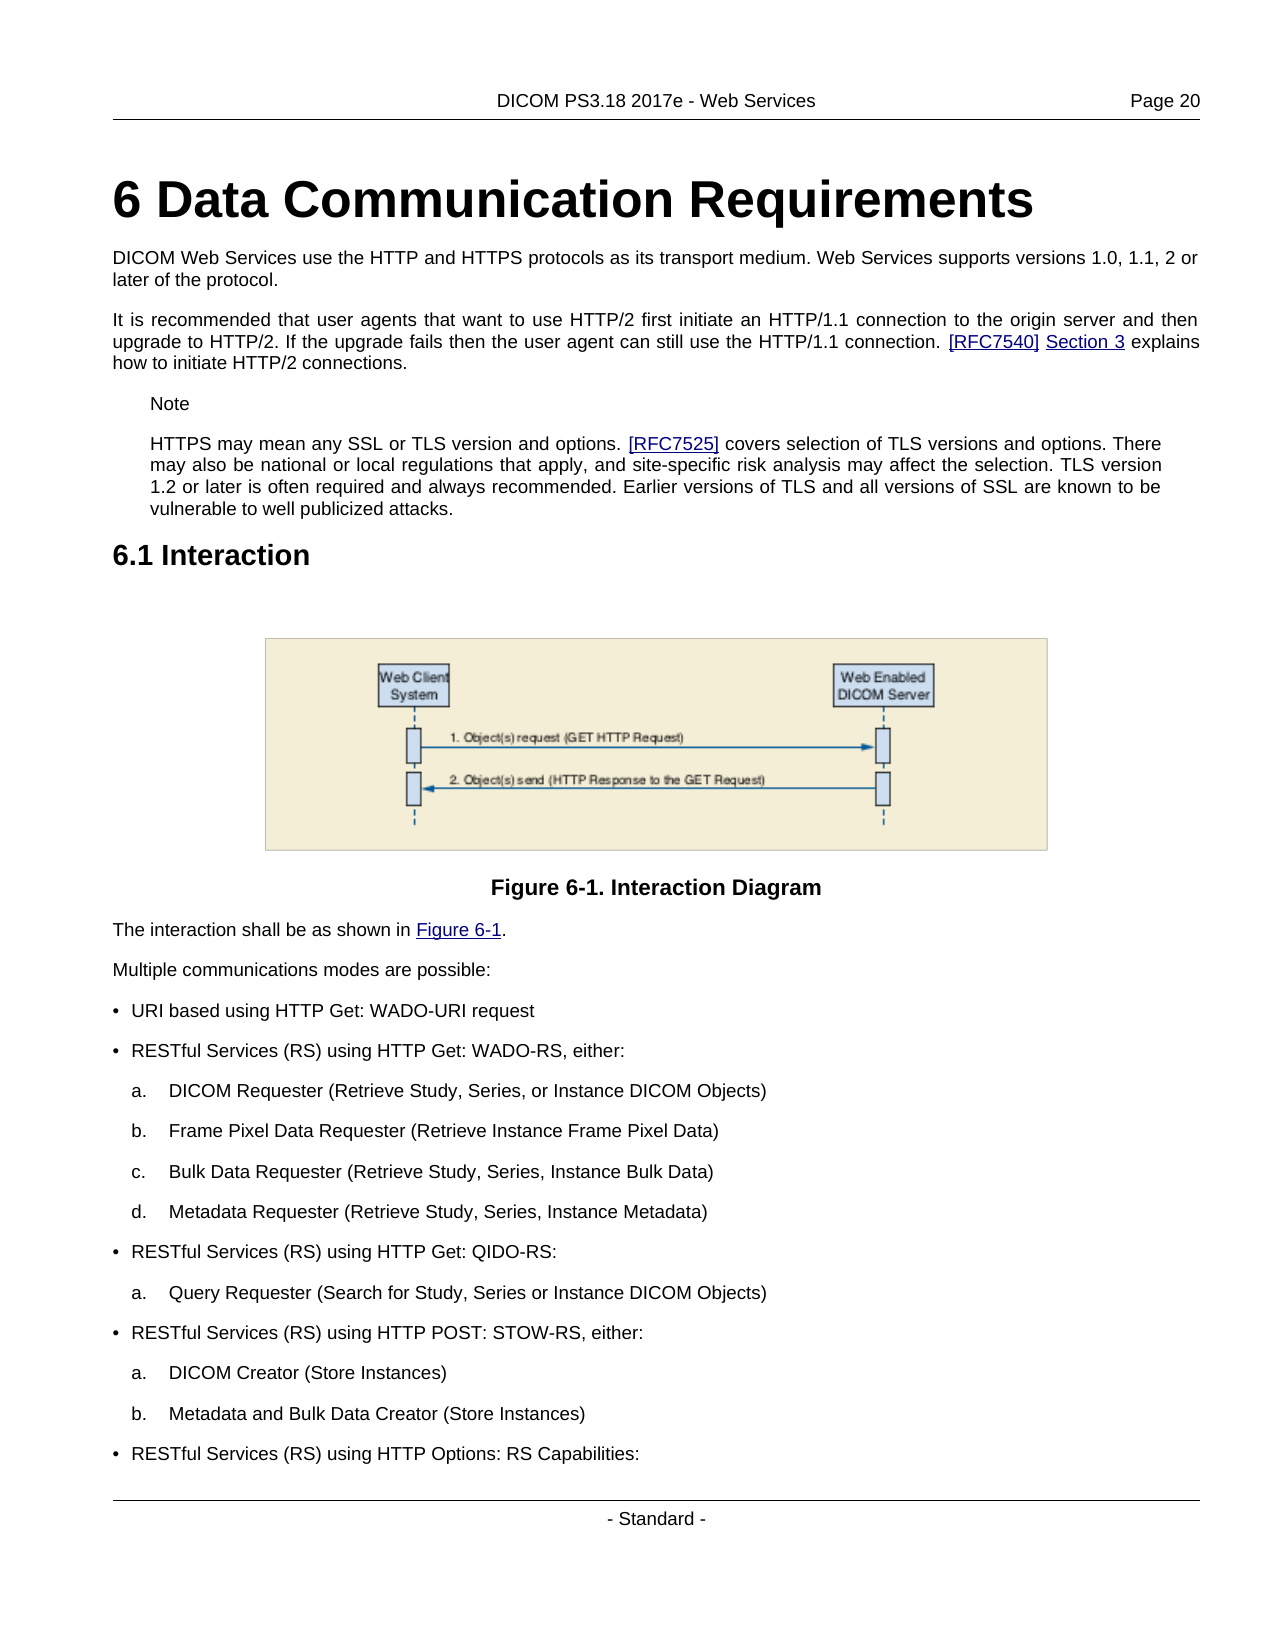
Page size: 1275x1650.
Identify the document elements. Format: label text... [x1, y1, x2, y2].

text 6.1 Interaction [112, 538, 1200, 571]
text HTTPS may mean any SSL or TLS version and options. [RFC7525] covers selection of TLS versions and options. There may also be national or local regulations that apply, and site-specific risk analysis may affect the selection. TLS version 1.2 or later is often required and always recommended. Earlier versions of TLS and all versions of SSL are known to be vulnerable to well publicized attacks. [150, 433, 1162, 519]
text It is recommended that user agents that want to use HTTP/2 first initiate an HTTP/1.1 connection to the origin server and then upgrade to HTTP/2. If the upgrade fails then the user agent can still use the HTTP/1.1 connection. [RFC7540] Section 3 explains how to initiate HTTP/2 connections. [112, 309, 1200, 374]
picture [264, 637, 1049, 852]
text DICOM Web Services use the HTTP and HTTPS protocols as its transport medium. Web Services supports versions 1.0, 1.1, 2 or later of the protocol. [112, 247, 1200, 290]
text Figure 6-1. Interaction Diagram [112, 874, 1200, 900]
list RESTful Services (RS) using HTTP Get: WADO-RS, either: [112, 1040, 1200, 1061]
list URI based using HTTP Get: WADO-URI request [112, 999, 1200, 1021]
list Bulk Data Requester (Retrieve Study, Series, Instance Bulk Data) [131, 1161, 1200, 1182]
list Query Requester (Search for Study, Series or Instance DICOM Objects) [131, 1282, 1200, 1303]
list RESTful Services (RS) using HTTP Get: QIDO-RS: [112, 1241, 1200, 1263]
list RESTful Services (RS) using HTTP POST: STOW-RS, either: [112, 1322, 1200, 1343]
list Metadata and Bulk Data Creator (Store Instances) [131, 1402, 1200, 1424]
text Multiple communications modes are possible: [112, 959, 1200, 981]
text 6 Data Communication Requirements [112, 169, 1200, 228]
text Note [150, 392, 1162, 414]
text The interaction shall be as shown in Figure 6-1. [112, 919, 1200, 940]
list RESTful Services (RS) using HTTP Options: RS Capabilities: [112, 1443, 1200, 1464]
list Metadata Requester (Retrieve Study, Series, Instance Metadata) [131, 1201, 1200, 1222]
list DICOM Requester (Retrieve Study, Series, or Instance DICOM Objects) [131, 1080, 1200, 1102]
list Frame Pixel Data Requester (Retrieve Instance Frame Pixel Data) [131, 1120, 1200, 1142]
list DICOM Creator (Store Instances) [131, 1362, 1200, 1384]
